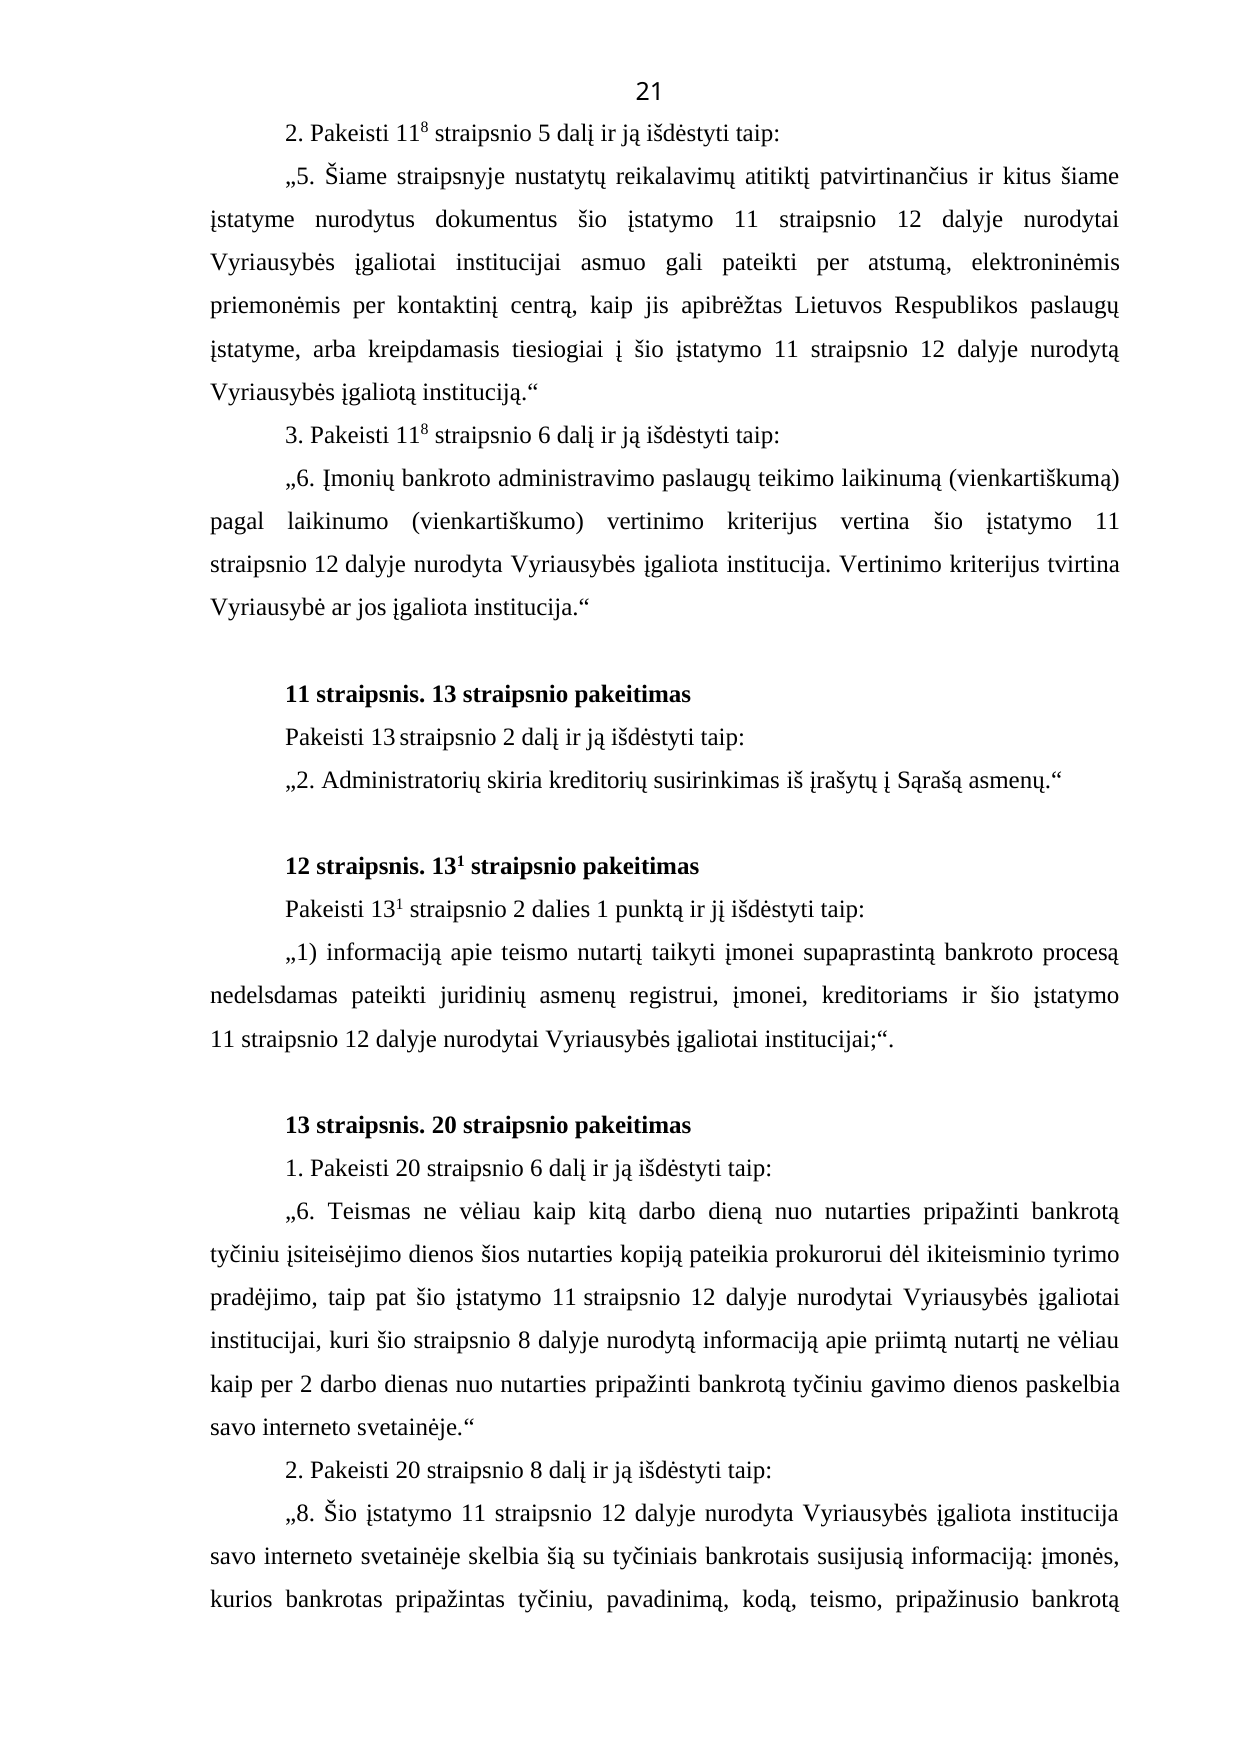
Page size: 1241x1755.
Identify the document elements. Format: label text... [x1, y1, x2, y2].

text 13 straipsnis. 20 straipsnio pakeitimas [210, 1110, 1120, 1139]
text Pakeisti 131 straipsnio 2 dalies 1 punktą ir jį išdėstyti taip: [210, 894, 1120, 923]
text „8. Šio įstatymo 11 straipsnio 12 dalyje nurodyta Vyriausybės įgaliota institucija savo interneto svetainėje skelbia šią su tyčiniais bankrotais susijusią informaciją: įmonės, kurios bankrotas pripažintas tyčiniu, pavadinimą, kodą, teismo, pripažinusio bankrotą [210, 1498, 1120, 1613]
text 2. Pakeisti 118 straipsnio 5 dalį ir ją išdėstyti taip: [210, 118, 1120, 147]
text 12 straipsnis. 131 straipsnio pakeitimas [210, 851, 1120, 880]
text 1. Pakeisti 20 straipsnio 6 dalį ir ją išdėstyti taip: [210, 1153, 1120, 1182]
text „5. Šiame straipsnyje nustatytų reikalavimų atitiktį patvirtinančius ir kitus šiame įstatyme nurodytus dokumentus šio įstatymo 11 straipsnio 12 dalyje nurodytai Vyriausybės įgaliotai institucijai asmuo gali pateikti per atstumą, elektroninėmis priemonėmis per kontaktinį centrą, kaip jis apibrėžtas Lietuvos Respublikos paslaugų įstatyme, arba kreipdamasis tiesiogiai į šio įstatymo 11 straipsnio 12 dalyje nurodytą Vyriausybės įgaliotą instituciją.“ [210, 161, 1120, 406]
text 3. Pakeisti 118 straipsnio 6 dalį ir ją išdėstyti taip: [210, 420, 1120, 449]
text „6. Teismas ne vėliau kaip kitą darbo dieną nuo nutarties pripažinti bankrotą tyčiniu įsiteisėjimo dienos šios nutarties kopiją pateikia prokurorui dėl ikiteisminio tyrimo pradėjimo, taip pat šio įstatymo 11 straipsnio 12 dalyje nurodytai Vyriausybės įgaliotai institucijai, kuri šio straipsnio 8 dalyje nurodytą informaciją apie priimtą nutartį ne vėliau kaip per 2 darbo dienas nuo nutarties pripažinti bankrotą tyčiniu gavimo dienos paskelbia savo interneto svetainėje.“ [210, 1196, 1120, 1441]
text 11 straipsnis. 13 straipsnio pakeitimas [210, 679, 1120, 707]
text Pakeisti 13 straipsnio 2 dalį ir ją išdėstyti taip: [210, 722, 1120, 751]
text 2. Pakeisti 20 straipsnio 8 dalį ir ją išdėstyti taip: [210, 1455, 1120, 1484]
text „1) informaciją apie teismo nutartį taikyti įmonei supaprastintą bankroto procesą nedelsdamas pateikti juridinių asmenų registrui, įmonei, kreditoriams ir šio įstatymo 11 straipsnio 12 dalyje nurodytai Vyriausybės įgaliotai institucijai;“. [210, 937, 1120, 1052]
text „2. Administratorių skiria kreditorių susirinkimas iš įrašytų į Sąrašą asmenų.“ [210, 765, 1120, 794]
text „6. Įmonių bankroto administravimo paslaugų teikimo laikinumą (vienkartiškumą) pagal laikinumo (vienkartiškumo) vertinimo kriterijus vertina šio įstatymo 11 straipsnio 12 dalyje nurodyta Vyriausybės įgaliota institucija. Vertinimo kriterijus tvirtina Vyriausybė ar jos įgaliota institucija.“ [210, 463, 1120, 621]
